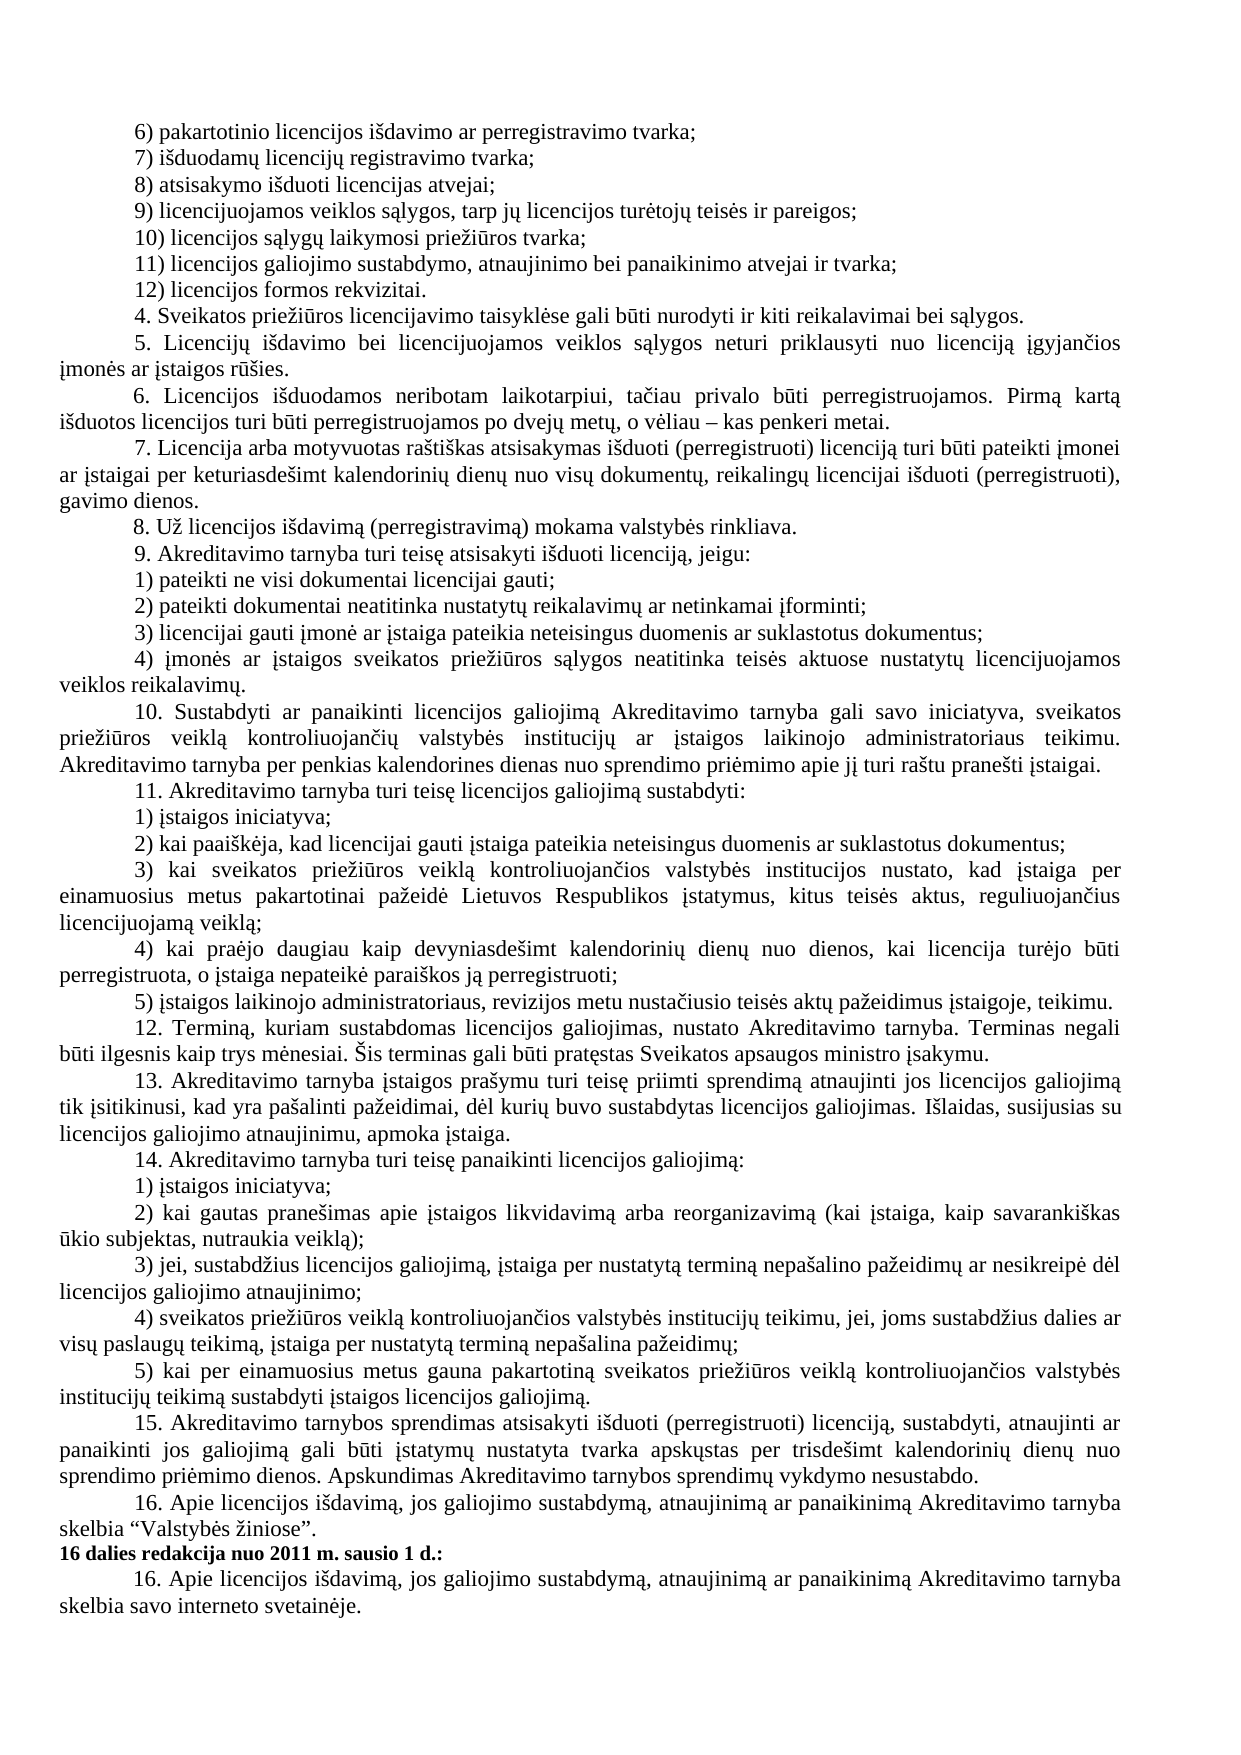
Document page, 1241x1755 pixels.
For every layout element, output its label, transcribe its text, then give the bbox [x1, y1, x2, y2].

text 14. Akreditavimo tarnyba turi teisę panaikinti licencijos galiojimą: [59, 1146, 1122, 1172]
text 5) įstaigos laikinojo administratoriaus, revizijos metu nustačiusio teisės aktų pažeidimus įstaigoje, teikimu. [59, 988, 1122, 1014]
text 2) pateikti dokumentai neatitinka nustatytų reikalavimų ar netinkamai įforminti; [59, 592, 1122, 619]
text 1) įstaigos iniciatyva; [59, 1172, 1122, 1199]
text 10) licencijos sąlygų laikymosi priežiūros tvarka; [59, 223, 1122, 250]
text 16. Apie licencijos išdavimą, jos galiojimo sustabdymą, atnaujinimą ar panaikinimą Akreditavimo tarnyba skelbia “Valstybės žiniose”. [59, 1488, 1122, 1541]
text 7) išduodamų licencijų registravimo tvarka; [59, 144, 1122, 171]
text 10. Sustabdyti ar panaikinti licencijos galiojimą Akreditavimo tarnyba gali savo iniciatyva, sveikatos priežiūros veiklą kontroliuojančių valstybės institucijų ar įstaigos laikinojo administratoriaus teikimu. Akreditavimo tarnyba per penkias kalendorines dienas nuo sprendimo priėmimo apie jį turi raštu pranešti įstaigai. [59, 698, 1122, 777]
text 4) kai praėjo daugiau kaip devyniasdešimt kalendorinių dienų nuo dienos, kai licencija turėjo būti perregistruota, o įstaiga nepateikė paraiškos ją perregistruoti; [59, 935, 1122, 988]
text 7. Licencija arba motyvuotas raštiškas atsisakymas išduoti (perregistruoti) licenciją turi būti pateikti įmonei ar įstaigai per keturiasdešimt kalendorinių dienų nuo visų dokumentų, reikalingų licencijai išduoti (perregistruoti), gavimo dienos. [59, 434, 1122, 513]
text 8. Už licencijos išdavimą (perregistravimą) mokama valstybės rinkliava. [59, 513, 1122, 540]
text 9) licencijuojamos veiklos sąlygos, tarp jų licencijos turėtojų teisės ir pareigos; [59, 197, 1122, 223]
text 13. Akreditavimo tarnyba įstaigos prašymu turi teisę priimti sprendimą atnaujinti jos licencijos galiojimą tik įsitikinusi, kad yra pašalinti pažeidimai, dėl kurių buvo sustabdytas licencijos galiojimas. Išlaidas, susijusias su licencijos galiojimo atnaujinimu, apmoka įstaiga. [59, 1067, 1122, 1146]
text 11. Akreditavimo tarnyba turi teisę licencijos galiojimą sustabdyti: [59, 777, 1122, 803]
text 4. Sveikatos priežiūros licencijavimo taisyklėse gali būti nurodyti ir kiti reikalavimai bei sąlygos. [59, 303, 1122, 329]
text 3) kai sveikatos priežiūros veiklą kontroliuojančios valstybės institucijos nustato, kad įstaiga per einamuosius metus pakartotinai pažeidė Lietuvos Respublikos įstatymus, kitus teisės aktus, reguliuojančius licencijuojamą veiklą; [59, 856, 1122, 935]
text 16 dalies redakcija nuo 2011 m. sausio 1 d.: [59, 1541, 1122, 1565]
text 5. Licencijų išdavimo bei licencijuojamos veiklos sąlygos neturi priklausyti nuo licenciją įgyjančios įmonės ar įstaigos rūšies. [59, 329, 1122, 382]
text 11) licencijos galiojimo sustabdymo, atnaujinimo bei panaikinimo atvejai ir tvarka; [59, 250, 1122, 276]
text 3) licencijai gauti įmonė ar įstaiga pateikia neteisingus duomenis ar suklastotus dokumentus; [59, 619, 1122, 645]
text 5) kai per einamuosius metus gauna pakartotiną sveikatos priežiūros veiklą kontroliuojančios valstybės institucijų teikimą sustabdyti įstaigos licencijos galiojimą. [59, 1357, 1122, 1409]
text 6) pakartotinio licencijos išdavimo ar perregistravimo tvarka; [59, 118, 1122, 144]
text 2) kai gautas pranešimas apie įstaigos likvidavimą arba reorganizavimą (kai įstaiga, kaip savarankiškas ūkio subjektas, nutraukia veiklą); [59, 1199, 1122, 1251]
text 4) įmonės ar įstaigos sveikatos priežiūros sąlygos neatitinka teisės aktuose nustatytų licencijuojamos veiklos reikalavimų. [59, 645, 1122, 698]
text 12) licencijos formos rekvizitai. [59, 276, 1122, 303]
text 16. Apie licencijos išdavimą, jos galiojimo sustabdymą, atnaujinimą ar panaikinimą Akreditavimo tarnyba skelbia savo interneto svetainėje. [59, 1565, 1122, 1618]
text 2) kai paaiškėja, kad licencijai gauti įstaiga pateikia neteisingus duomenis ar suklastotus dokumentus; [59, 830, 1122, 856]
text 8) atsisakymo išduoti licencijas atvejai; [59, 171, 1122, 197]
text 6. Licencijos išduodamos neribotam laikotarpiui, tačiau privalo būti perregistruojamos. Pirmą kartą išduotos licencijos turi būti perregistruojamos po dvejų metų, o vėliau – kas penkeri metai. [59, 382, 1122, 434]
text 12. Terminą, kuriam sustabdomas licencijos galiojimas, nustato Akreditavimo tarnyba. Terminas negali būti ilgesnis kaip trys mėnesiai. Šis terminas gali būti pratęstas Sveikatos apsaugos ministro įsakymu. [59, 1014, 1122, 1067]
text 9. Akreditavimo tarnyba turi teisę atsisakyti išduoti licenciją, jeigu: [59, 540, 1122, 566]
text 15. Akreditavimo tarnybos sprendimas atsisakyti išduoti (perregistruoti) licenciją, sustabdyti, atnaujinti ar panaikinti jos galiojimą gali būti įstatymų nustatyta tvarka apskųstas per trisdešimt kalendorinių dienų nuo sprendimo priėmimo dienos. Apskundimas Akreditavimo tarnybos sprendimų vykdymo nesustabdo. [59, 1409, 1122, 1488]
text 1) pateikti ne visi dokumentai licencijai gauti; [59, 566, 1122, 592]
text 3) jei, sustabdžius licencijos galiojimą, įstaiga per nustatytą terminą nepašalino pažeidimų ar nesikreipė dėl licencijos galiojimo atnaujinimo; [59, 1251, 1122, 1304]
text 1) įstaigos iniciatyva; [59, 803, 1122, 830]
text 4) sveikatos priežiūros veiklą kontroliuojančios valstybės institucijų teikimu, jei, joms sustabdžius dalies ar visų paslaugų teikimą, įstaiga per nustatytą terminą nepašalina pažeidimų; [59, 1304, 1122, 1357]
